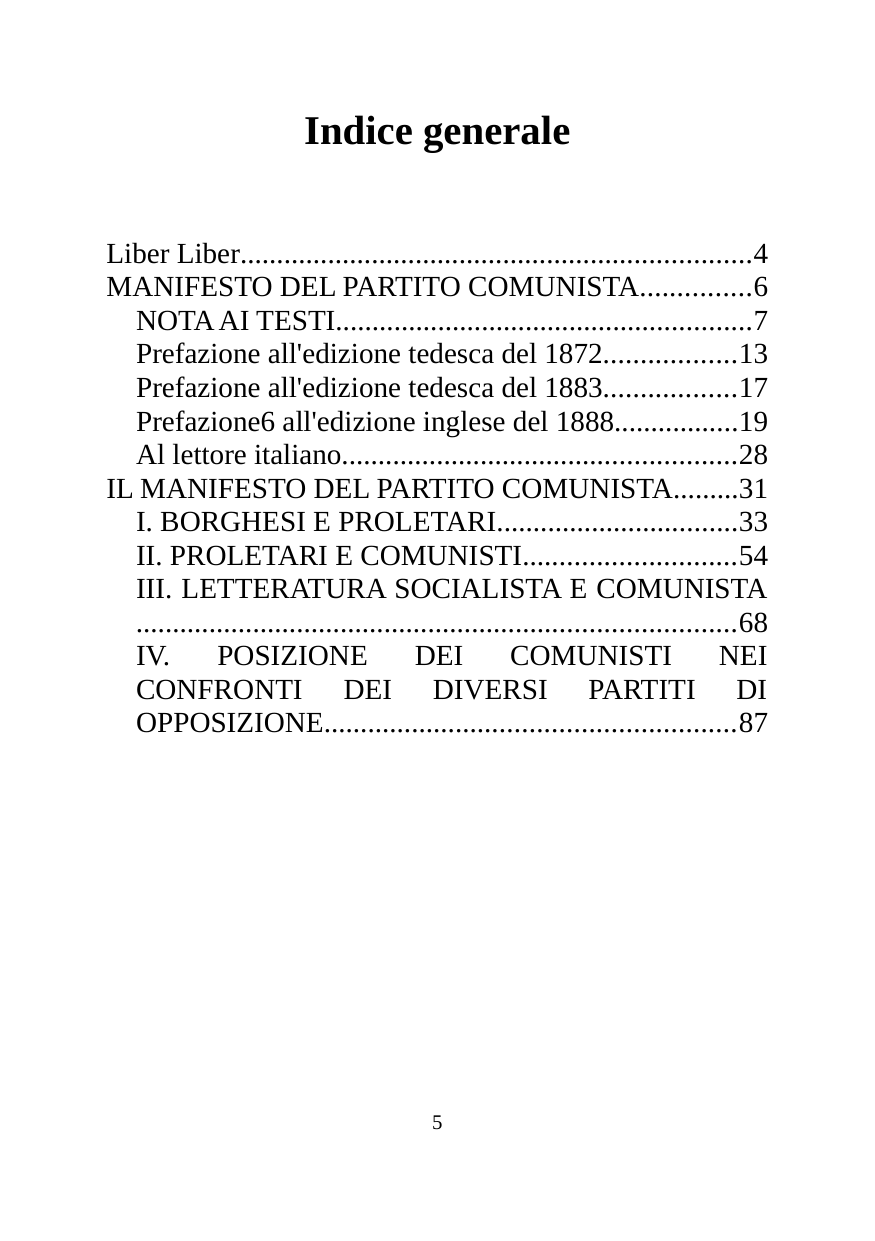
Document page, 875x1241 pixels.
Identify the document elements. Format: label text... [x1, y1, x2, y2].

text Prefazione all'edizione tedesca del 1872 13 [136, 337, 768, 370]
text Prefazione all'edizione tedesca del 1883 17 [136, 370, 768, 404]
text IV. POSIZIONE DEI COMUNISTI NEI CONFRONTI DEI DIVERSI PARTITI DI OPPOSIZIONE 87 [136, 638, 768, 739]
text Al lettore italiano 28 [136, 437, 768, 471]
subtitle Indice generale [106, 106, 768, 153]
text NOTA AI TESTI 7 [136, 303, 768, 337]
text I. BORGHESI E PROLETARI 33 [136, 504, 768, 538]
text IL MANIFESTO DEL PARTITO COMUNISTA 31 [106, 471, 768, 504]
text Prefazione6 all'edizione inglese del 1888 19 [136, 404, 768, 437]
text III. LETTERATURA SOCIALISTA E COMUNISTA 68 [136, 571, 768, 638]
text Liber Liber 4 [106, 236, 768, 269]
text II. PROLETARI E COMUNISTI 54 [136, 538, 768, 571]
text MANIFESTO DEL PARTITO COMUNISTA 6 [106, 269, 768, 303]
